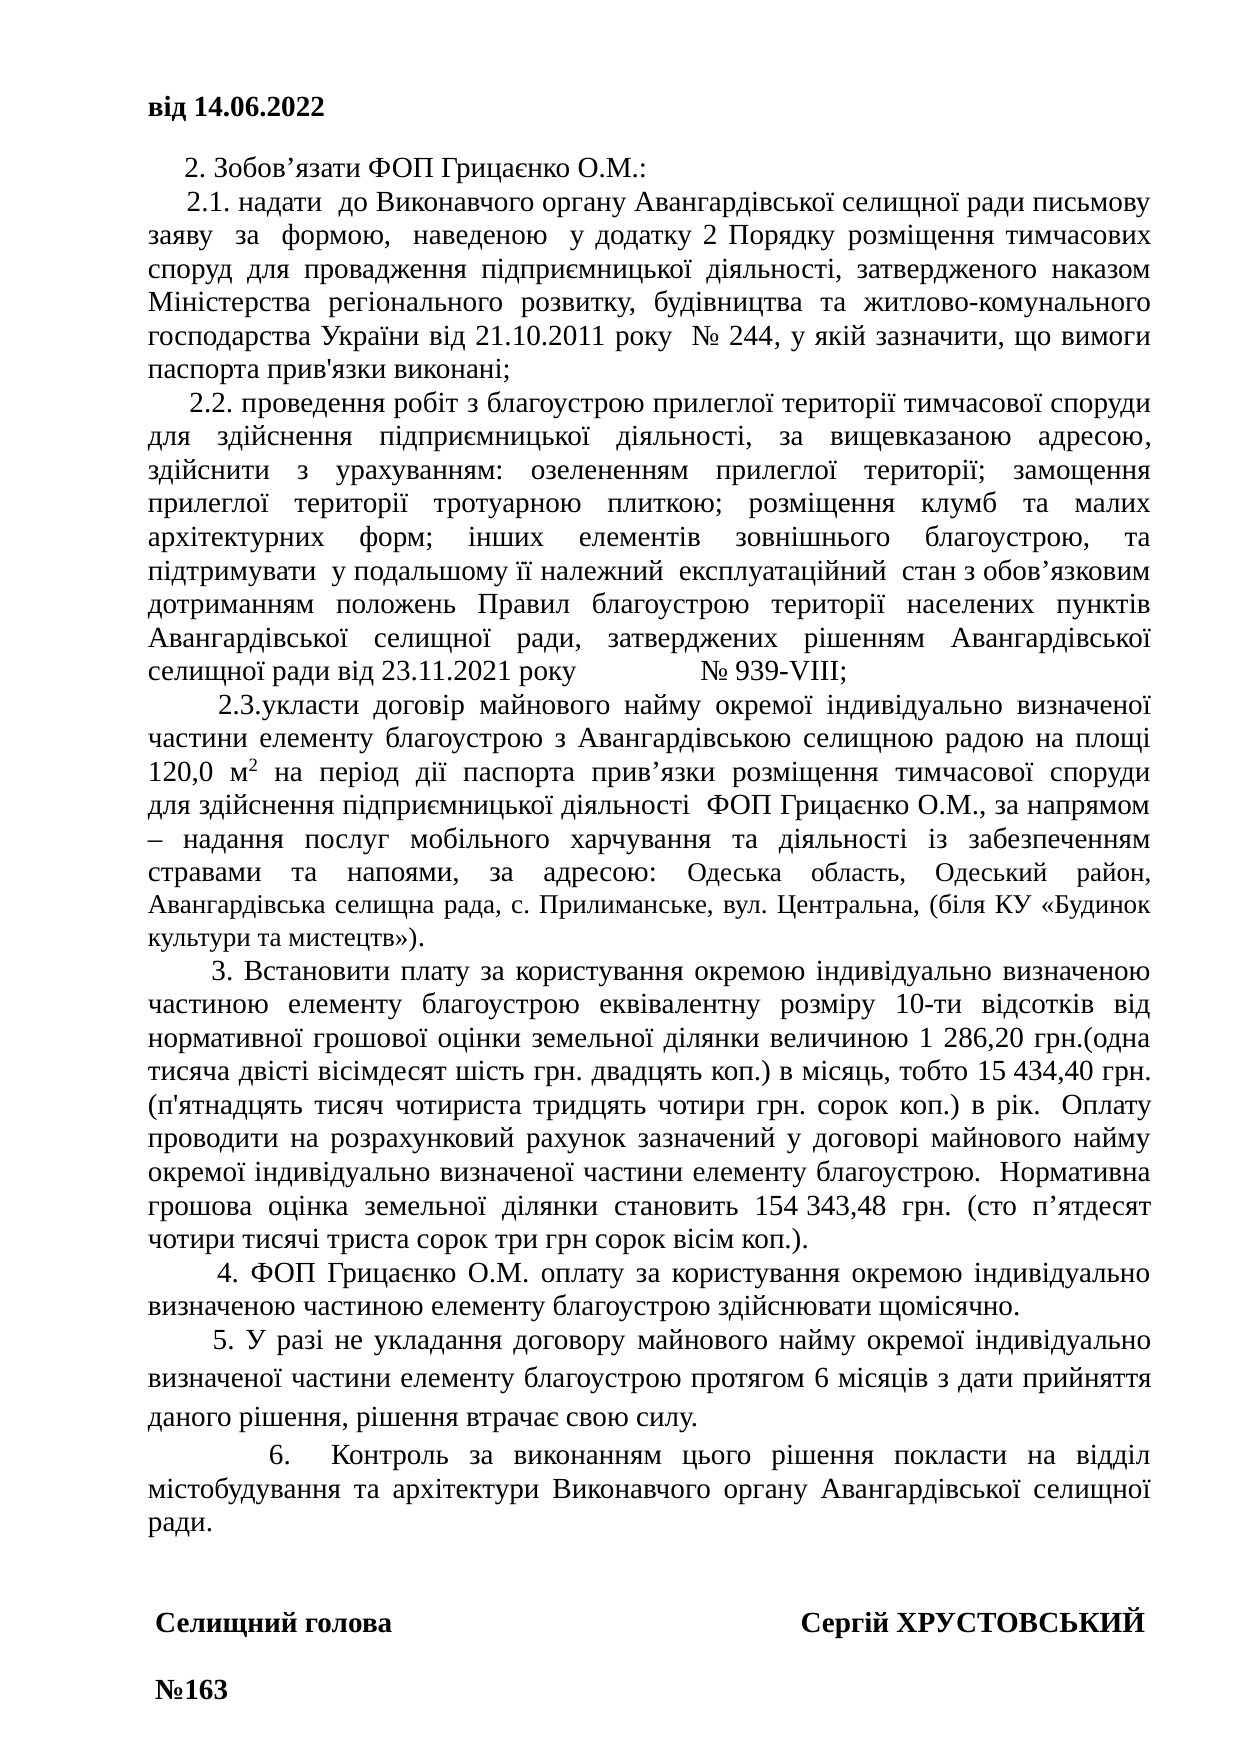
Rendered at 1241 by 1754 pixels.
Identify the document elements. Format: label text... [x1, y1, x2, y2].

text 5. У разі не укладання договору майнового найму окремої індивідуально визначеної частини елементу благоустрою протягом 6 місяців з дати прийняття даного рішення, рішення втрачає свою силу. [148, 1322, 1152, 1432]
text 6. Контроль за виконанням цього рішення покласти на відділ містобудування та архітектури Виконавчого органу Авангардівської селищної ради. [148, 1437, 1152, 1538]
text №163 [148, 1672, 1152, 1706]
text 3. Встановити плату за користування окремою індивідуально визначеною частиною елементу благоустрою еквівалентну розміру 10-ти відсотків від нормативної грошової оцінки земельної ділянки величиною 1 286,20 грн.(одна тисяча двісті вісімдесят шість грн. двадцять коп.) в місяць, тобто 15 434,40 грн. (п'ятнадцять тисяч чотириста тридцять чотири грн. сорок коп.) в рік. Оплату проводити на розрахунковий рахунок зазначений у договорі майнового найму окремої індивідуально визначеної частини елементу благоустрою. Нормативна грошова оцінка земельної ділянки становить 154 343,48 грн. (сто п’ятдесят чотири тисячі триста сорок три грн сорок вісім коп.). [148, 953, 1152, 1255]
text Селищний голова Сергій ХРУСТОВСЬКИЙ [148, 1605, 1152, 1639]
text 2.3.укласти договір майнового найму окремої індивідуально визначеної частини елементу благоустрою з Авангардівською селищною радою на площі 120,0 м2 на період дії паспорта прив’язки розміщення тимчасової споруди для здійснення підприємницької діяльності ФОП Грицаєнко О.М., за напрямом – надання послуг мобільного харчування та діяльності із забезпеченням стравами та напоями, за адресою: Одеська область, Одеський район, Авангардівська селищна рада, с. Прилиманське, вул. Центральна, (біля КУ «Будинок культури та мистецтв»). [148, 687, 1152, 953]
text 4. ФОП Грицаєнко О.М. оплату за користування окремою індивідуально визначеною частиною елементу благоустрою здійснювати щомісячно. [148, 1255, 1152, 1322]
text від 14.06.2022 [148, 89, 1152, 122]
text 2. Зобов’язати ФОП Грицаєнко О.М.: [148, 150, 1152, 184]
text 2.2. проведення робіт з благоустрою прилеглої території тимчасової споруди для здійснення підприємницької діяльності, за вищевказаною адресою, здійснити з урахуванням: озелененням прилеглої території; замощення прилеглої території тротуарною плиткою; розміщення клумб та малих архітектурних форм; інших елементів зовнішнього благоустрою, та підтримувати у подальшому її належний експлуатаційний стан з обов’язковим дотриманням положень Правил благоустрою території населених пунктів Авангардівської селищної ради, затверджених рішенням Авангардівської селищної ради від 23.11.2021 року № 939-VІІІ; [148, 385, 1152, 687]
text 2.1. надати до Виконавчого органу Авангардівської селищної ради письмову заяву за формою, наведеною у додатку 2 Порядку розміщення тимчасових споруд для провадження підприємницької діяльності, затвердженого наказом Міністерства регіонального розвитку, будівництва та житлово-комунального господарства України від 21.10.2011 року № 244, у якій зазначити, що вимоги паспорта прив'язки виконані; [148, 184, 1152, 385]
